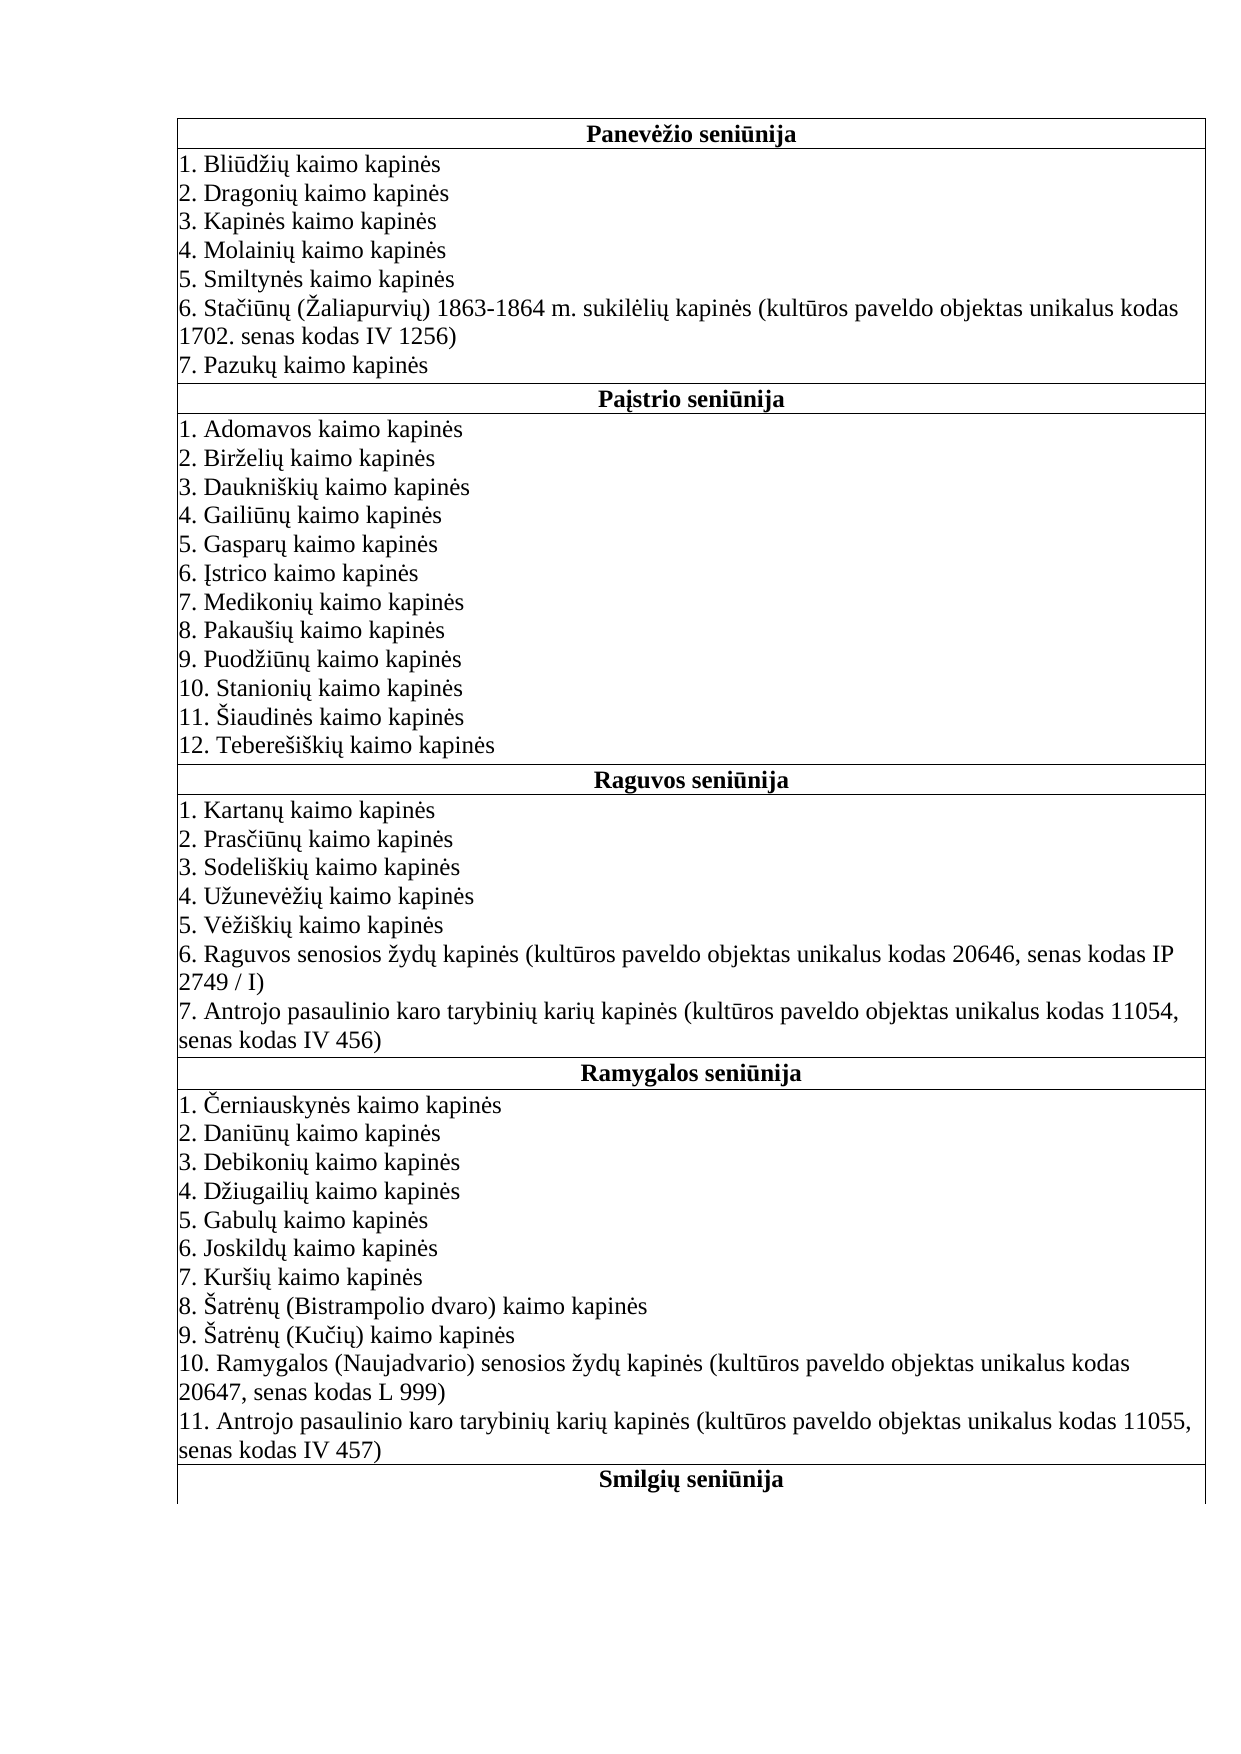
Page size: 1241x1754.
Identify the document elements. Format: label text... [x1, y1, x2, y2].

table_cell 1. Bliūdžių kaimo kapinės 2. Dragonių kaimo kapinės 3. Kapinės kaimo kapinės 4. Molainių kaimo kapinės 5. Smiltynės kaimo kapinės 6. Stačiūnų (Žaliapurvių) 1863-1864 m. sukilėlių kapinės (kultūros paveldo objektas unikalus kodas 1702. senas kodas IV 1256) 7. Pazukų kaimo kapinės [178, 149, 1205, 383]
table_cell Ramygalos seniūnija [178, 1058, 1205, 1089]
table_cell Raguvos seniūnija [178, 765, 1205, 794]
table_cell 1. Adomavos kaimo kapinės 2. Birželių kaimo kapinės 3. Daukniškių kaimo kapinės 4. Gailiūnų kaimo kapinės 5. Gasparų kaimo kapinės 6. Įstrico kaimo kapinės 7. Medikonių kaimo kapinės 8. Pakaušių kaimo kapinės 9. Puodžiūnų kaimo kapinės 10. Stanionių kaimo kapinės 11. Šiaudinės kaimo kapinės 12. Teberešiškių kaimo kapinės [178, 414, 1205, 764]
table_cell 1. Kartanų kaimo kapinės 2. Prasčiūnų kaimo kapinės 3. Sodeliškių kaimo kapinės 4. Užunevėžių kaimo kapinės 5. Vėžiškių kaimo kapinės 6. Raguvos senosios žydų kapinės (kultūros paveldo objektas unikalus kodas 20646, senas kodas IP 2749 / I) 7. Antrojo pasaulinio karo tarybinių karių kapinės (kultūros paveldo objektas unikalus kodas 11054, senas kodas IV 456) [178, 795, 1205, 1057]
table_cell 1. Černiauskynės kaimo kapinės 2. Daniūnų kaimo kapinės 3. Debikonių kaimo kapinės 4. Džiugailių kaimo kapinės 5. Gabulų kaimo kapinės 6. Joskildų kaimo kapinės 7. Kuršių kaimo kapinės 8. Šatrėnų (Bistrampolio dvaro) kaimo kapinės 9. Šatrėnų (Kučių) kaimo kapinės 10. Ramygalos (Naujadvario) senosios žydų kapinės (kultūros paveldo objektas unikalus kodas 20647, senas kodas L 999) 11. Antrojo pasaulinio karo tarybinių karių kapinės (kultūros paveldo objektas unikalus kodas 11055, senas kodas IV 457) [178, 1090, 1205, 1463]
table_cell Panevėžio seniūnija [178, 119, 1205, 148]
table_cell Smilgių seniūnija [178, 1465, 1205, 1504]
table_cell Paįstrio seniūnija [178, 384, 1205, 413]
